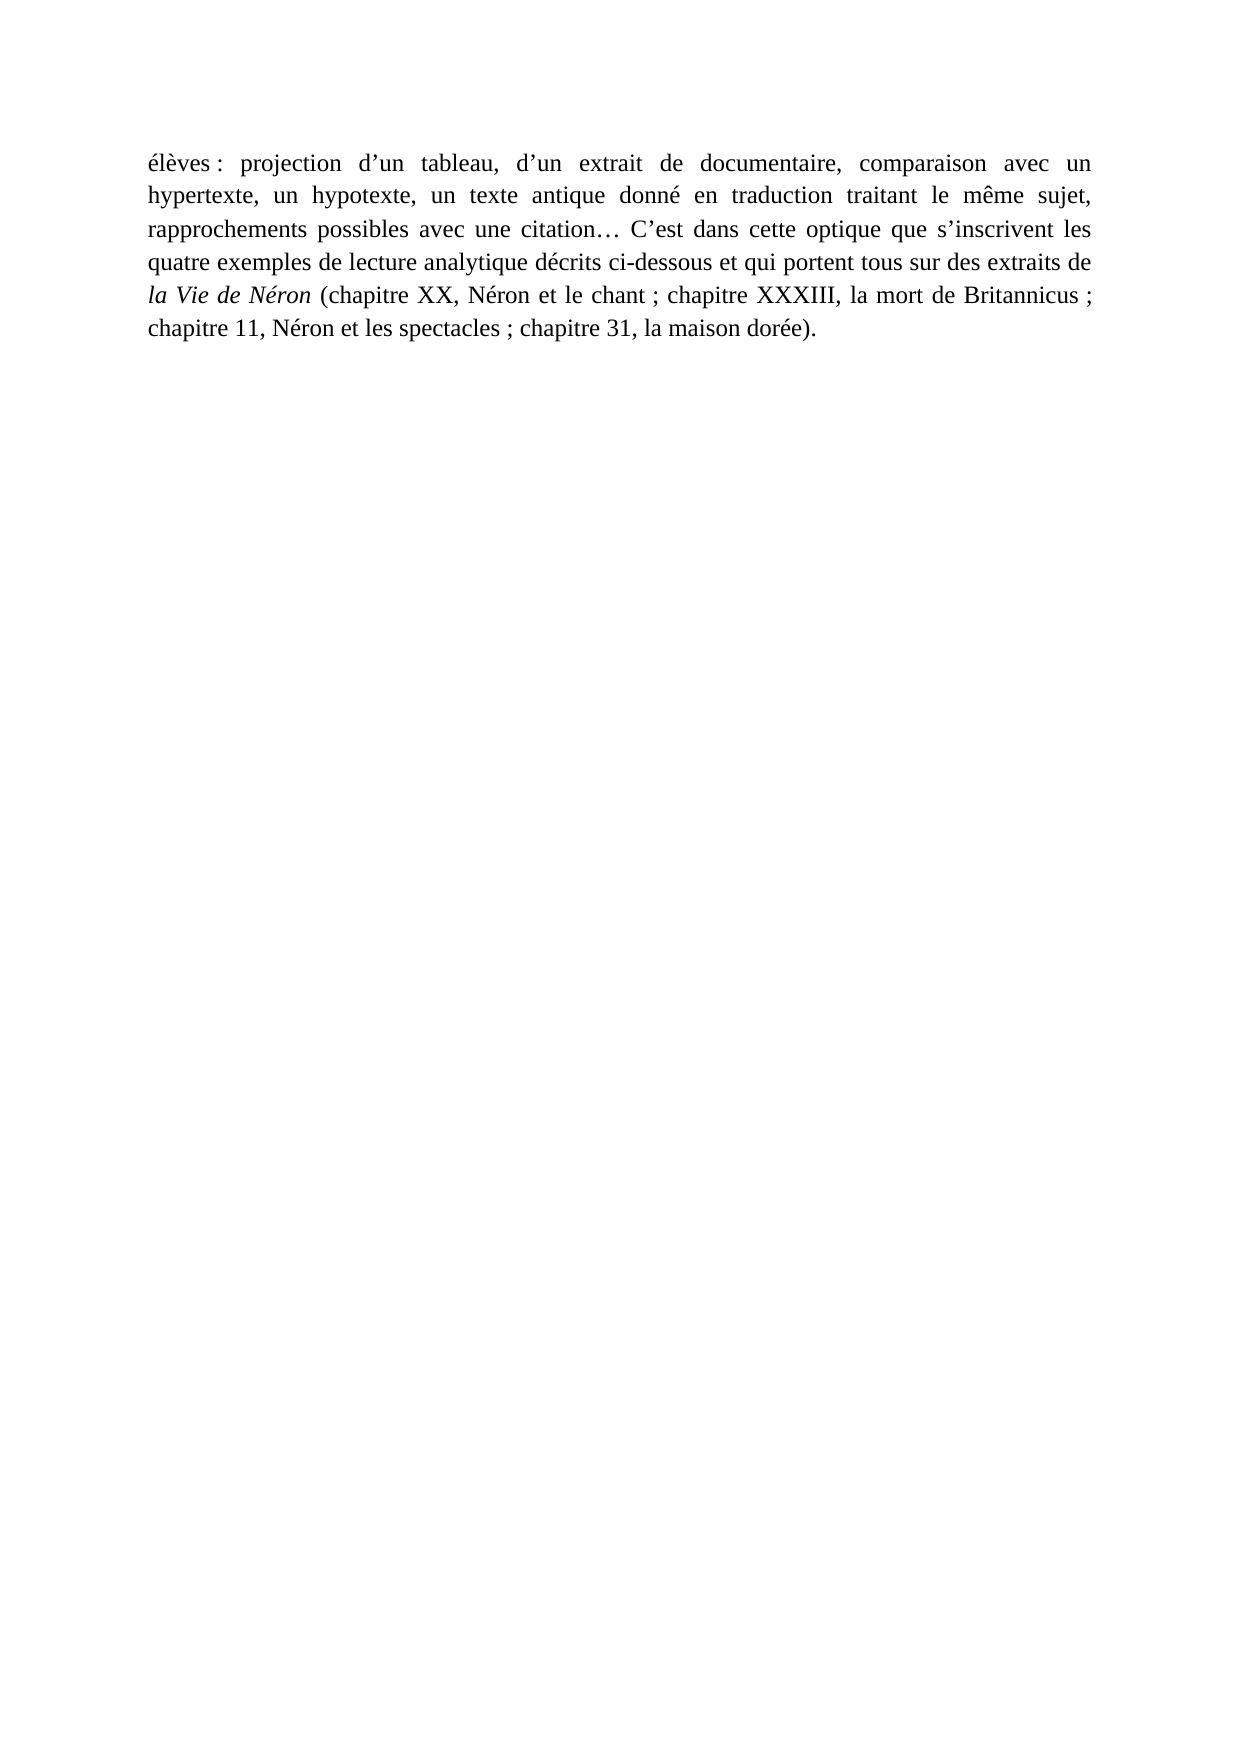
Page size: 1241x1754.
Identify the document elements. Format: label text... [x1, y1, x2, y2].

text élèves : projection d’un tableau, d’un extrait de documentaire, comparaison avec un hypertexte, un hypotexte, un texte antique donné en traduction traitant le même sujet, rapprochements possibles avec une citation… C’est dans cette optique que s’inscrivent les quatre exemples de lecture analytique décrits ci-dessous et qui portent tous sur des extraits de la Vie de Néron (chapitre XX, Néron et le chant ; chapitre XXXIII, la mort de Britannicus ; chapitre 11, Néron et les spectacles ; chapitre 31, la maison dorée). [148, 148, 1093, 341]
